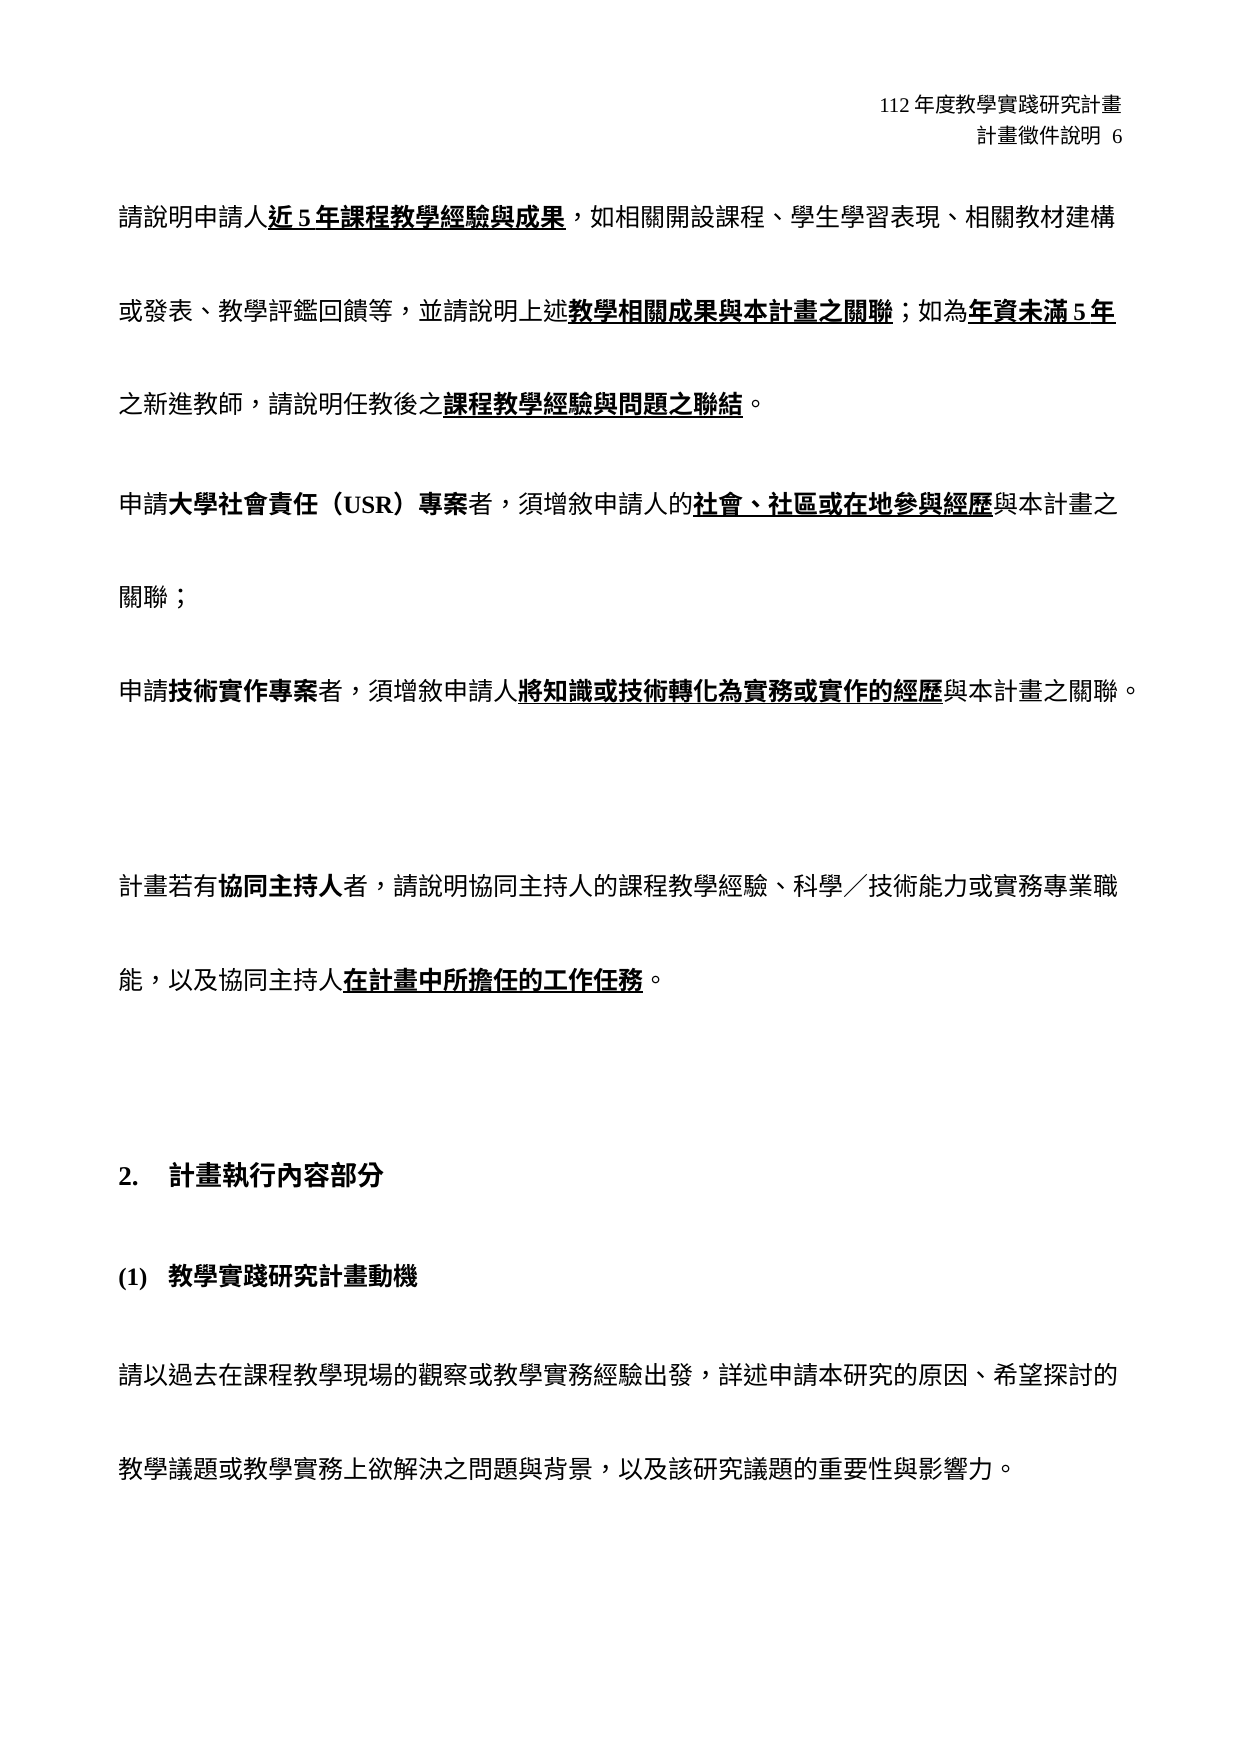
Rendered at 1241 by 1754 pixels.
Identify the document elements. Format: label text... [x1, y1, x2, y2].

text 請以過去在課程教學現場的觀察或教學實務經驗出發，詳述申請本研究的原因、希望探討的教學議題或教學實務上欲解決之問題與背景，以及該研究議題的重要性與影響力。 [118, 1332, 1122, 1488]
text 請說明申請人近5年課程教學經驗與成果，如相關開設課程、學生學習表現、相關教材建構或發表、教學評鑑回饋等，並請說明上述教學相關成果與本計畫之關聯；如為年資未滿5年之新進教師，請說明任教後之課程教學經驗與問題之聯結。 [118, 174, 1122, 424]
list 教學實踐研究計畫動機 [118, 1233, 1122, 1295]
text 計畫若有協同主持人者，請說明協同主持人的課程教學經驗、科學／技術能力或實務專業職能，以及協同主持人在計畫中所擔任的工作任務。 [118, 843, 1122, 999]
text 申請大學社會責任（USR）專案者，須增敘申請人的社會、社區或在地參與經歷與本計畫之關聯； 申請技術實作專案者，須增敘申請人將知識或技術轉化為實務或實作的經歷與本計畫之關聯。 [118, 461, 1122, 711]
list 計畫執行內容部分 [118, 1132, 1122, 1194]
